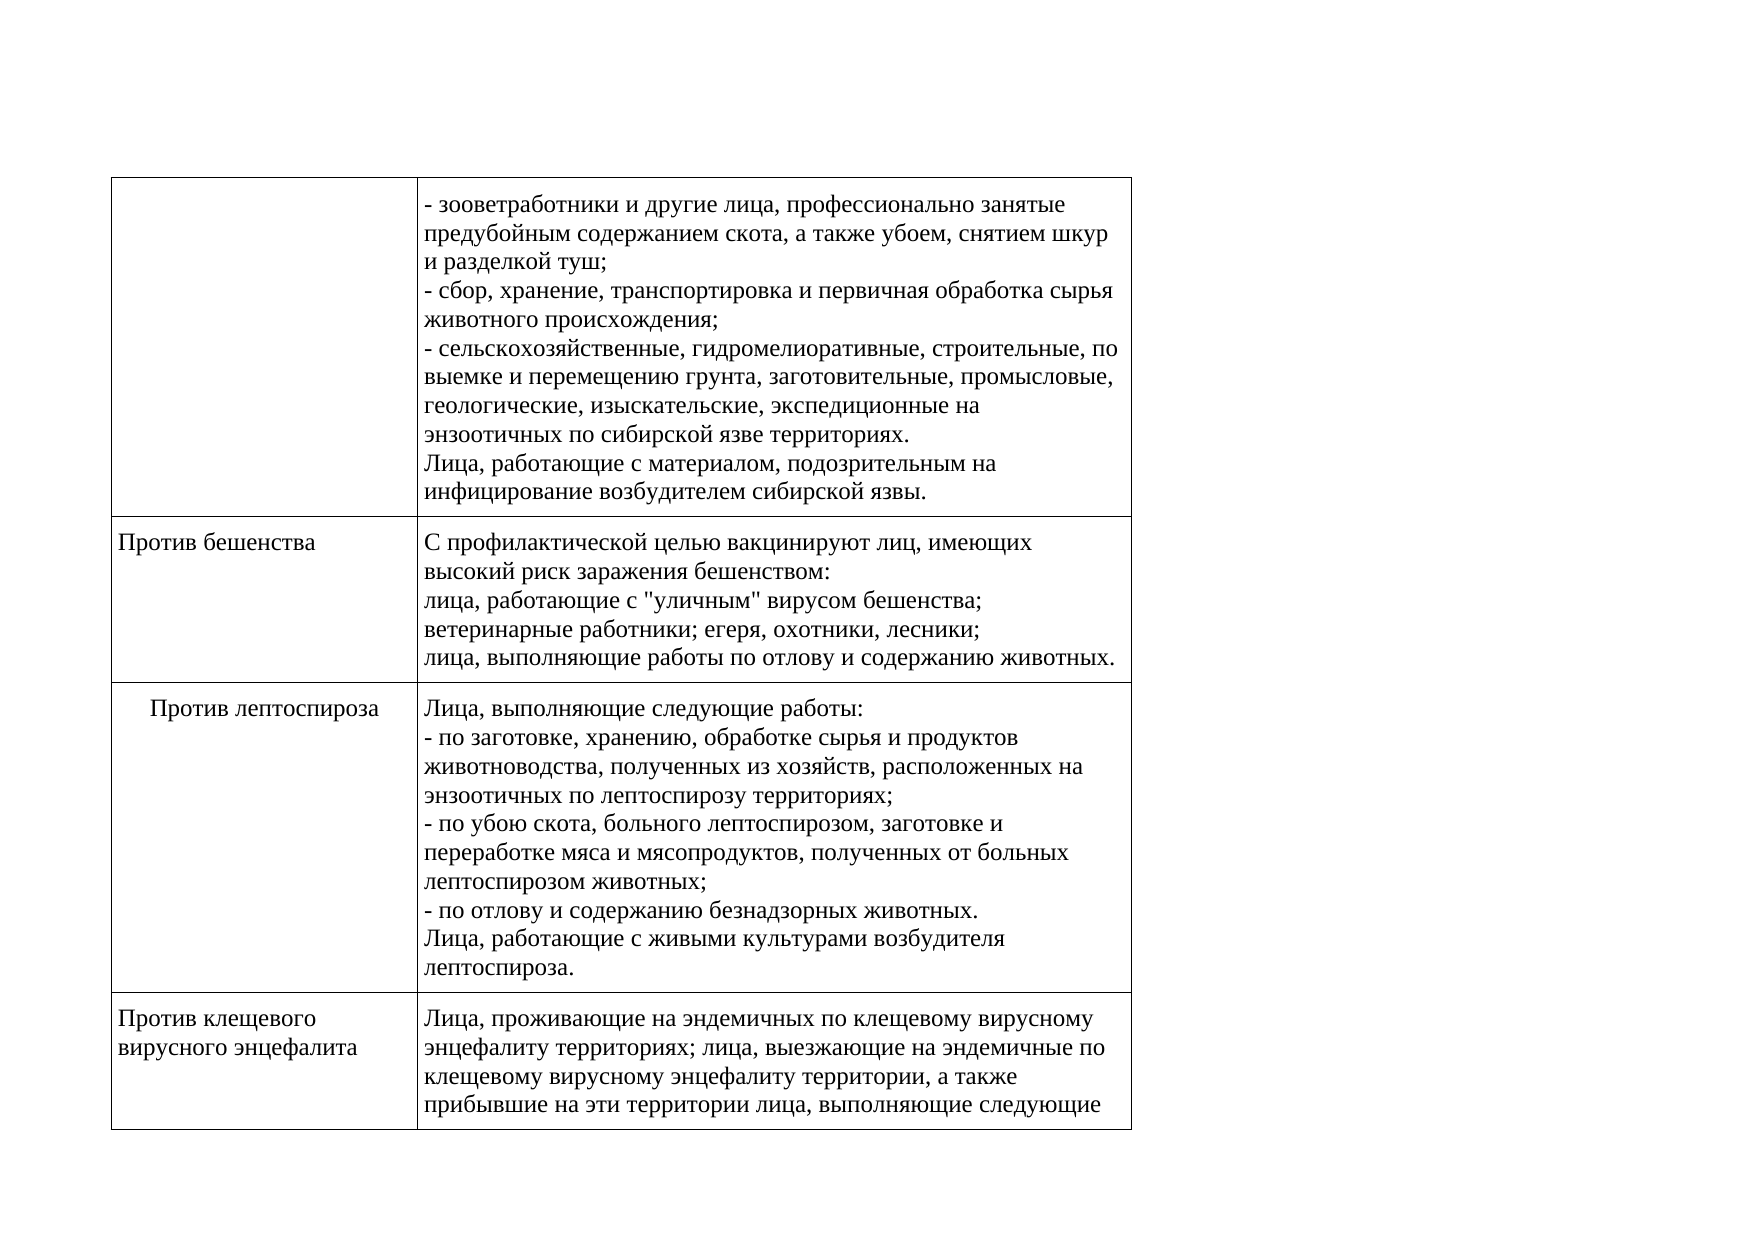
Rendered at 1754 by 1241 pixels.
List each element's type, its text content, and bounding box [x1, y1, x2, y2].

table_cell - зооветработники и другие лица, профессионально занятые предубойным содержанием скота, а также убоем, снятием шкур и разделкой туш; - сбор, хранение, транспортировка и первичная обработка сырья животного происхождения; - сельскохозяйственные, гидромелиоративные, строительные, по выемке и перемещению грунта, заготовительные, промысловые, геологические, изыскательские, экспедиционные на энзоотичных по сибирской язве территориях. Лица, работающие с материалом, подозрительным на инфицирование возбудителем сибирской язвы. [418, 178, 1131, 516]
table_cell Лица, выполняющие следующие работы: - по заготовке, хранению, обработке сырья и продуктов животноводства, полученных из хозяйств, расположенных на энзоотичных по лептоспирозу территориях; - по убою скота, больного лептоспирозом, заготовке и переработке мяса и мясопродуктов, полученных от больных лептоспирозом животных; - по отлову и содержанию безнадзорных животных. Лица, работающие с живыми культурами возбудителя лептоспироза. [418, 683, 1131, 992]
table_cell С профилактической целью вакцинируют лиц, имеющих высокий риск заражения бешенством: лица, работающие с "уличным" вирусом бешенства; ветеринарные работники; егеря, охотники, лесники; лица, выполняющие работы по отлову и содержанию животных. [418, 517, 1131, 682]
table_cell [112, 178, 417, 516]
table_cell Против клещевого вирусного энцефалита [112, 993, 417, 1129]
table_cell Против бешенства [112, 517, 417, 682]
table_cell Лица, проживающие на эндемичных по клещевому вирусному энцефалиту территориях; лица, выезжающие на эндемичные по клещевому вирусному энцефалиту территории, а также прибывшие на эти территории лица, выполняющие следующие [418, 993, 1131, 1129]
table_cell Против лептоспироза [112, 683, 417, 992]
